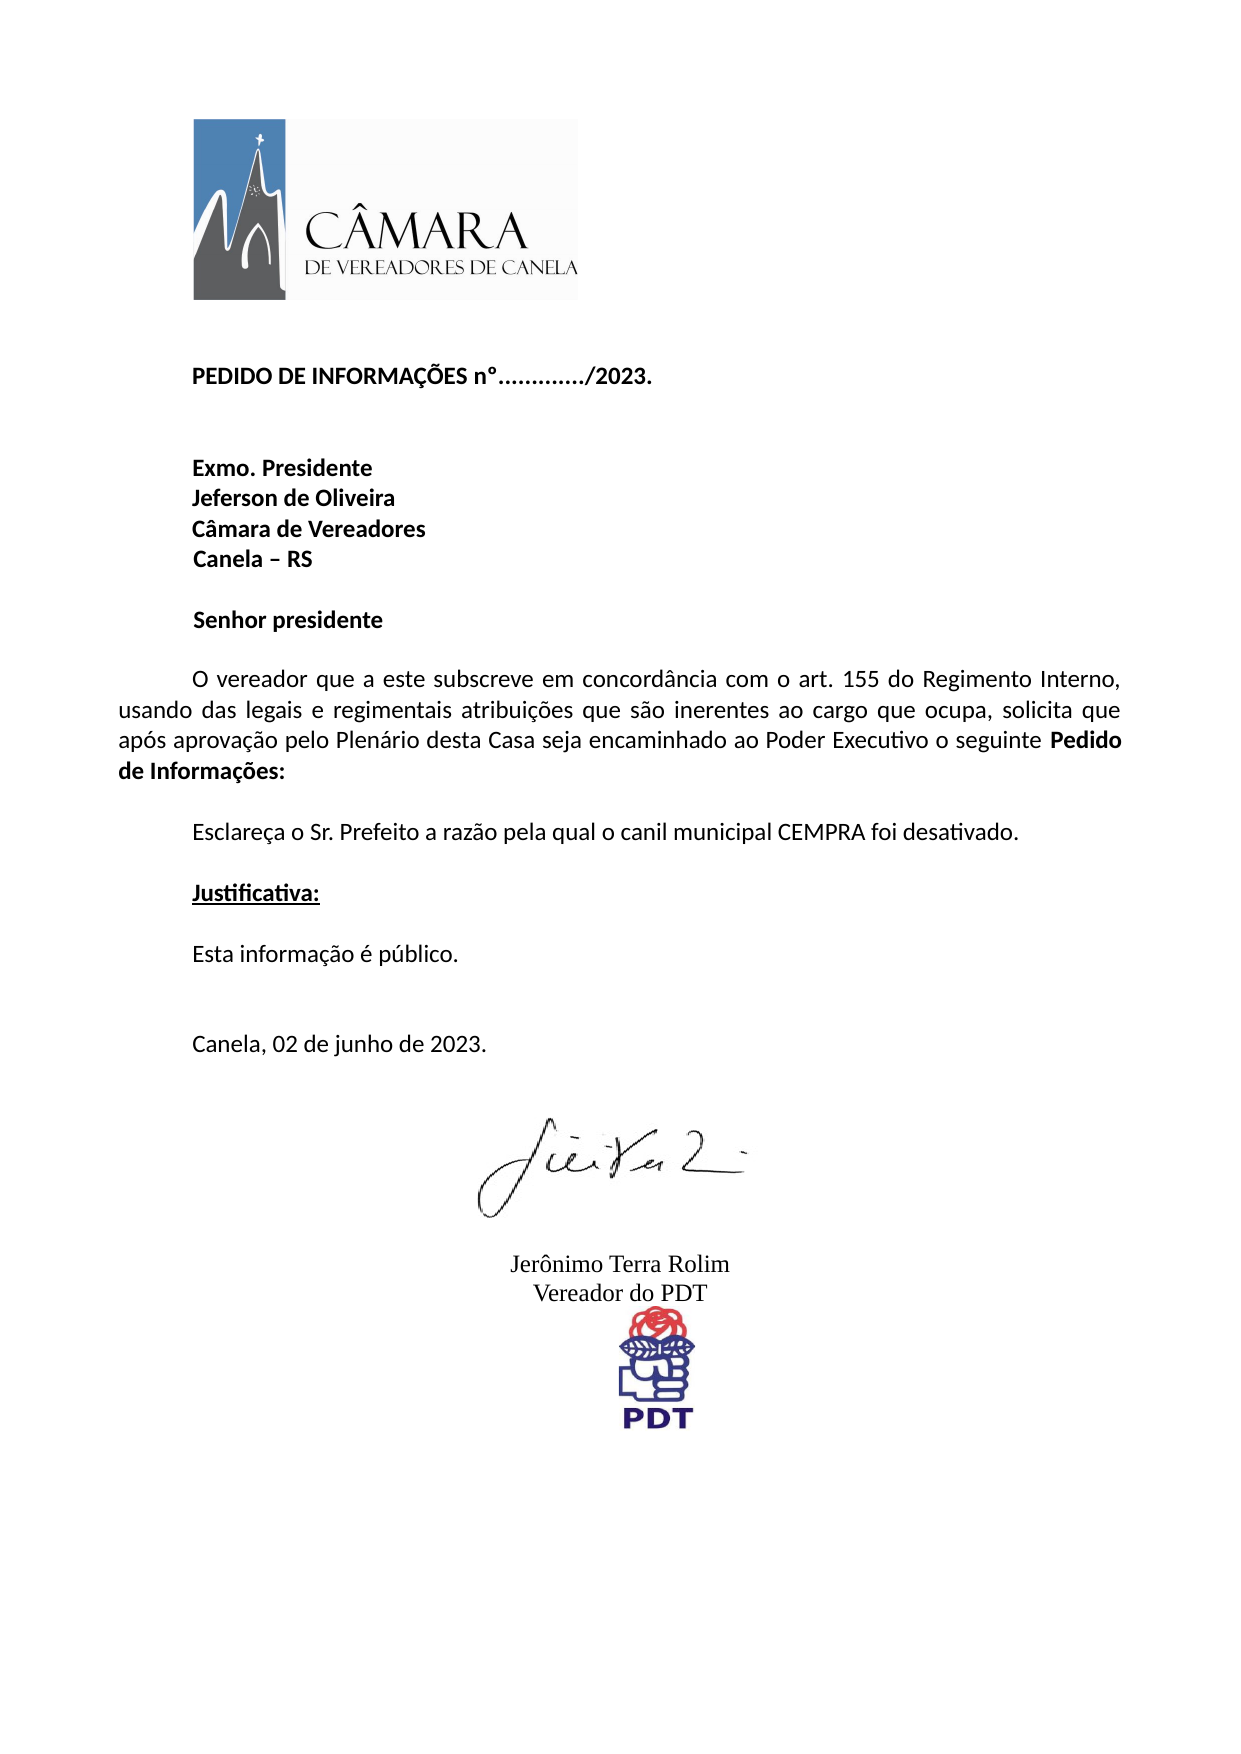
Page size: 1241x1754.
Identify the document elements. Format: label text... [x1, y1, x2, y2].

text Vereador do PDT [118, 1278, 1122, 1307]
picture [477, 1117, 763, 1221]
picture [618, 1306, 696, 1434]
text Justificativa: [118, 877, 1122, 908]
text Jerônimo Terra Rolim [118, 1249, 1122, 1278]
text Canela – RS [118, 543, 1122, 574]
text Exmo. Presidente [118, 452, 1122, 482]
text Canela, 02 de junho de 2023. [118, 1028, 1122, 1059]
text Esta informação é público. [118, 908, 1122, 969]
subtitle PEDIDO DE INFORMAÇÕES nº............./2023. [118, 360, 1122, 391]
picture [193, 119, 578, 300]
text Jeferson de Oliveira [118, 482, 1122, 513]
text O vereador que a este subscreve em concordância com o art. 155 do Regimento Interno, usando das legais e regimentais atribuições que são inerentes ao cargo que ocupa, solicita que após aprovação pelo Plenário desta Casa seja encaminhado ao Poder Executivo o seguinte Pedido de Informações: [118, 664, 1122, 786]
text Senhor presidente [118, 604, 1122, 635]
text Esclareça o Sr. Prefeito a razão pela qual o canil municipal CEMPRA foi desativado. [118, 816, 1122, 847]
text Câmara de Vereadores [118, 513, 1122, 543]
